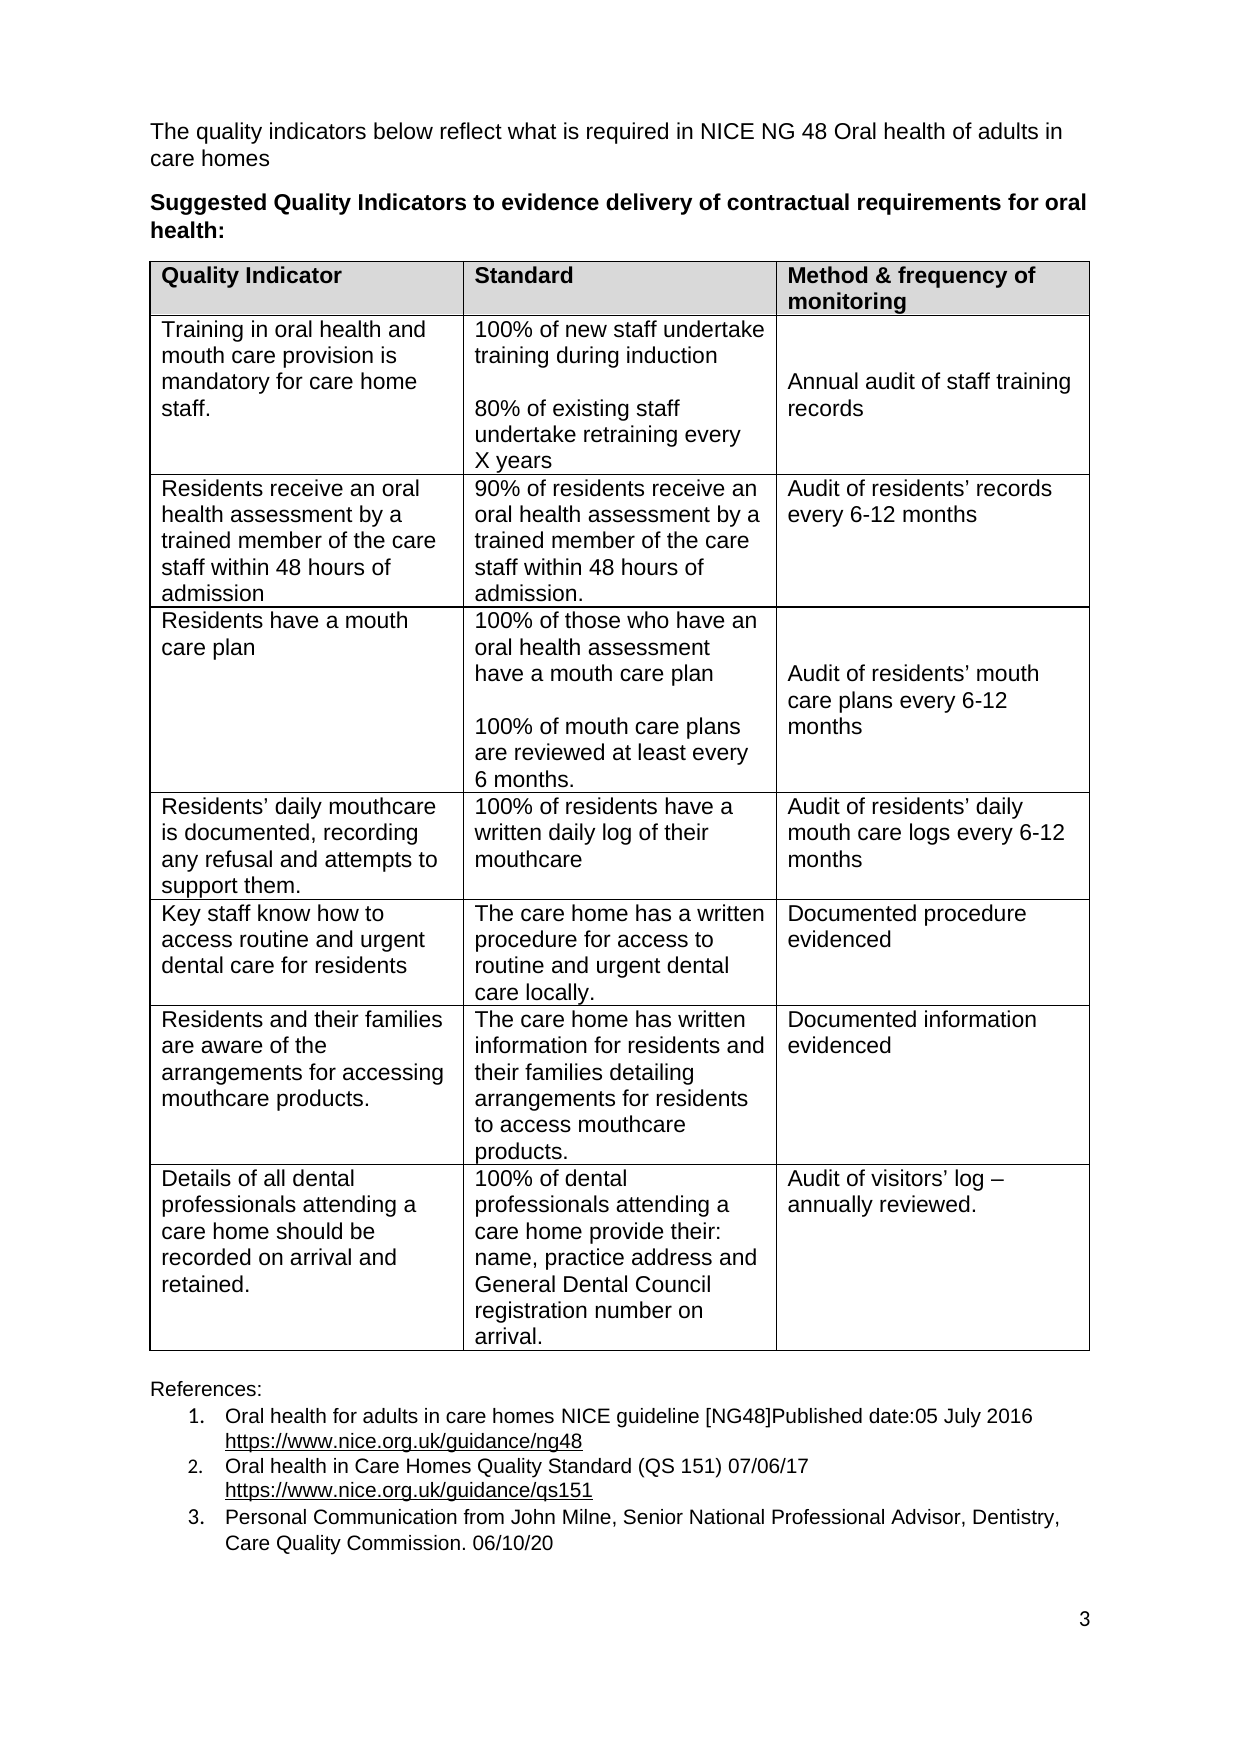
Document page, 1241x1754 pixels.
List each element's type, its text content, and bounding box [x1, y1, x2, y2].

list Oral health for adults in care homes NICE guideline [NG48]Published date:05 July 2016 https://www.nice.org.uk/guidance/ng48 [187, 1401, 1090, 1453]
table_cell Audit of residents’ mouth care plans every 6-12 months [777, 608, 1089, 792]
table_header Standard [464, 262, 776, 314]
table_cell Documented procedure evidenced [777, 900, 1089, 1005]
list Personal Communication from John Milne, Senior National Professional Advisor, Dentistry, Care Quality Commission. 06/10/20 [187, 1502, 1090, 1554]
table_cell 100% of those who have an oral health assessment have a mouth care plan 100% of mouth care plans are reviewed at least every 6 months. [464, 608, 776, 792]
table_cell Residents’ daily mouthcare is documented, recording any refusal and attempts to support them. [151, 793, 463, 898]
table_cell 100% of new staff undertake training during induction 80% of existing staff undertake retraining every X years [464, 316, 776, 474]
list Oral health in Care Homes Quality Standard (QS 151) 07/06/17 [187, 1453, 1090, 1478]
table_cell 90% of residents receive an oral health assessment by a trained member of the care staff within 48 hours of admission. [464, 475, 776, 606]
table_cell Details of all dental professionals attending a care home should be recorded on arrival and retained. [151, 1165, 463, 1349]
table_cell Annual audit of staff training records [777, 316, 1089, 474]
table_cell Residents receive an oral health assessment by a trained member of the care staff within 48 hours of admission [151, 475, 463, 606]
table_cell 100% of dental professionals attending a care home provide their: name, practice address and General Dental Council registration number on arrival. [464, 1165, 776, 1349]
table_cell Residents and their families are aware of the arrangements for accessing mouthcare products. [151, 1006, 463, 1164]
table_cell Documented information evidenced [777, 1006, 1089, 1164]
text References: [150, 1377, 1090, 1401]
table_cell Residents have a mouth care plan [151, 608, 463, 792]
table_cell Key staff know how to access routine and urgent dental care for residents [151, 900, 463, 1005]
table_header Quality Indicator [151, 262, 463, 314]
table_cell Training in oral health and mouth care provision is mandatory for care home staff. [151, 316, 463, 474]
table_cell The care home has a written procedure for access to routine and urgent dental care locally. [464, 900, 776, 1005]
text https://www.nice.org.uk/guidance/qs151 [150, 1478, 1090, 1502]
text The quality indicators below reflect what is required in NICE NG 48 Oral health of adults in care homes [150, 118, 1090, 172]
table_cell Audit of visitors’ log – annually reviewed. [777, 1165, 1089, 1349]
table_cell The care home has written information for residents and their families detailing arrangements for residents to access mouthcare products. [464, 1006, 776, 1164]
text Suggested Quality Indicators to evidence delivery of contractual requirements for oral health: [150, 189, 1090, 243]
table_cell Audit of residents’ records every 6-12 months [777, 475, 1089, 606]
table_cell 100% of residents have a written daily log of their mouthcare [464, 793, 776, 898]
table_cell Audit of residents’ daily mouth care logs every 6-12 months [777, 793, 1089, 898]
table_header Method & frequency of monitoring [777, 262, 1089, 314]
